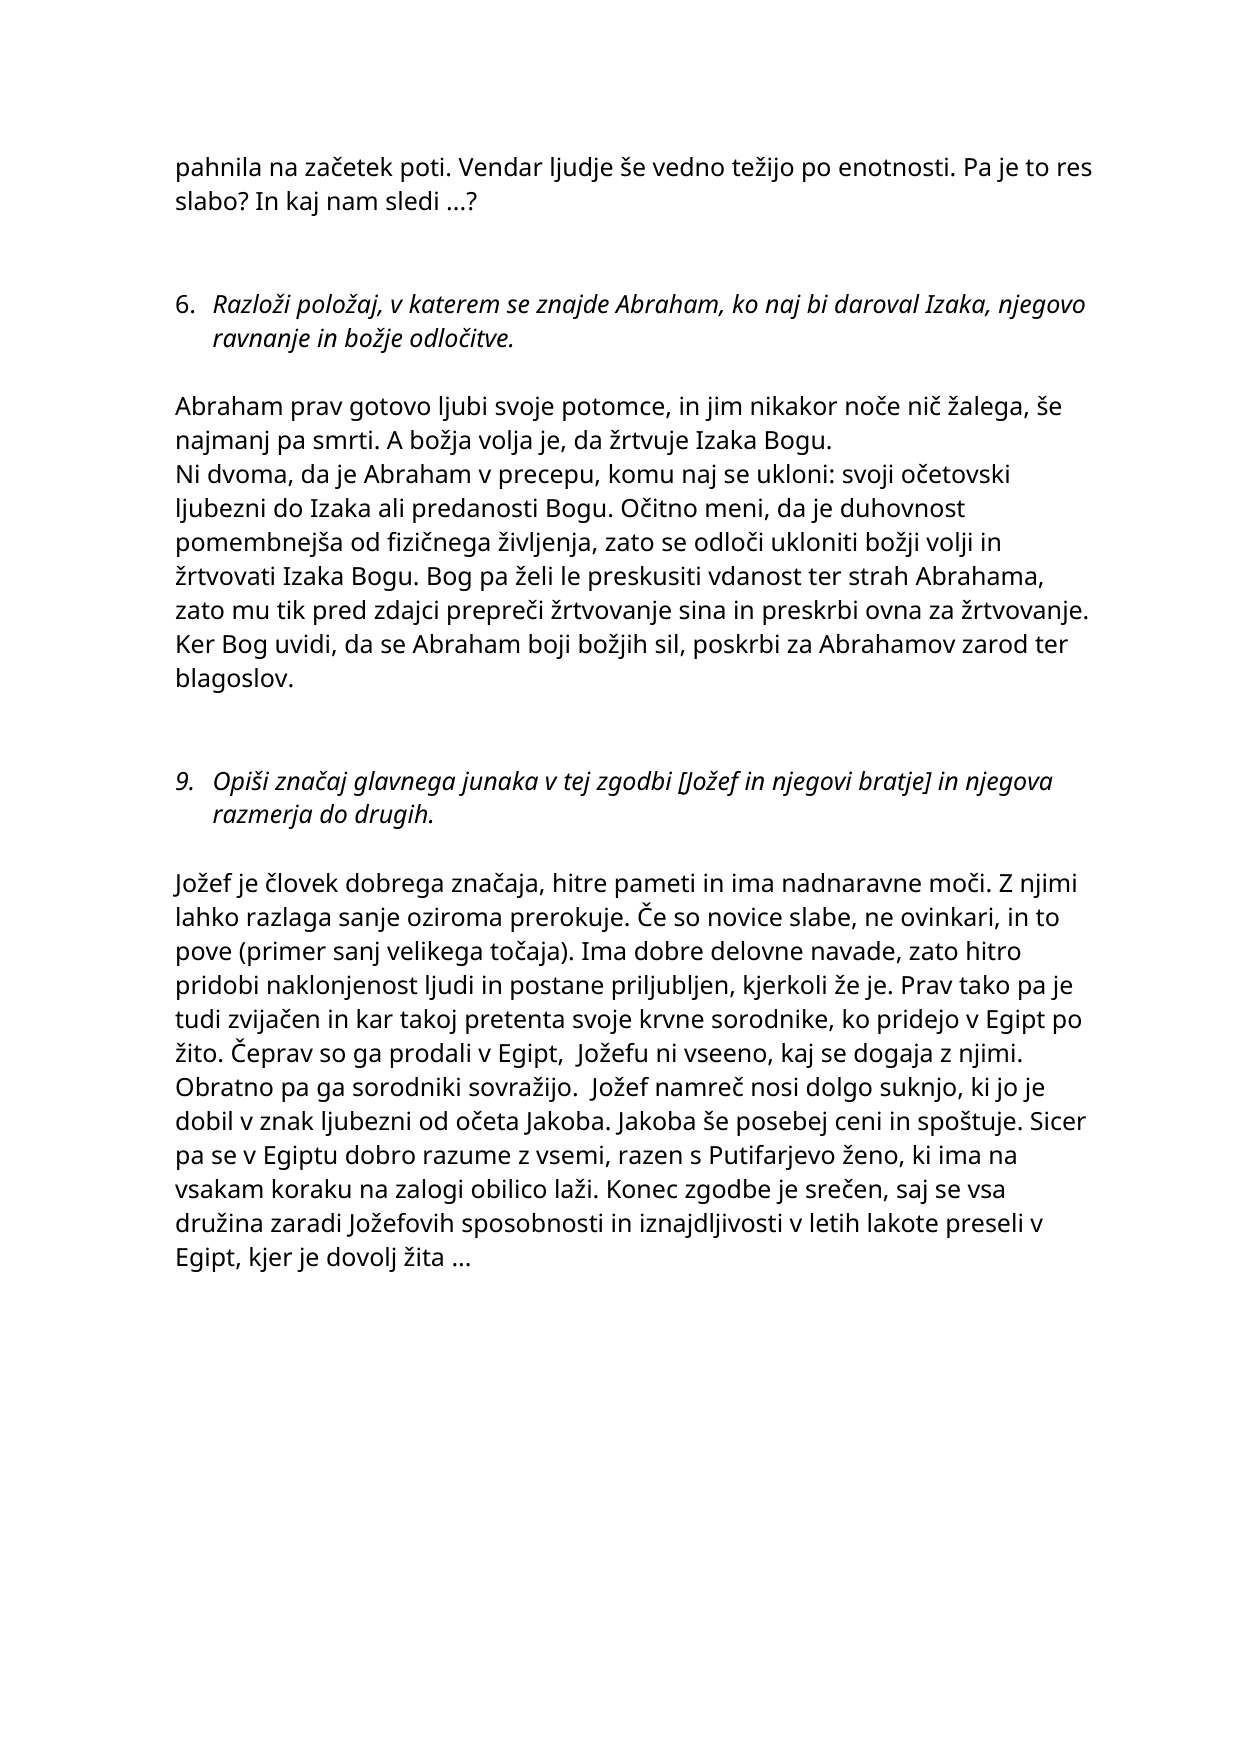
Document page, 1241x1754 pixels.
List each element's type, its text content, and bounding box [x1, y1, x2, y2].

text Jožef je človek dobrega značaja, hitre pameti in ima nadnaravne moči. Z njimi lahko razlaga sanje oziroma prerokuje. Če so novice slabe, ne ovinkari, in to pove (primer sanj velikega točaja). Ima dobre delovne navade, zato hitro pridobi naklonjenost ljudi in postane priljubljen, kjerkoli že je. Prav tako pa je tudi zvijačen in kar takoj pretenta svoje krvne sorodnike, ko pridejo v Egipt po žito. Čeprav so ga prodali v Egipt, Jožefu ni vseeno, kaj se dogaja z njimi. Obratno pa ga sorodniki sovražijo. Jožef namreč nosi dolgo suknjo, ki jo je dobil v znak ljubezni od očeta Jakoba. Jakoba še posebej ceni in spoštuje. Sicer pa se v Egiptu dobro razume z vsemi, razen s Putifarjevo ženo, ki ima na vsakam koraku na zalogi obilico laži. Konec zgodbe je srečen, saj se vsa družina zaradi Jožefovih sposobnosti in iznajdljivosti v letih lakote preseli v Egipt, kjer je dovolj žita ... [175, 865, 1100, 1274]
text pahnila na začetek poti. Vendar ljudje še vedno težijo po enotnosti. Pa je to res slabo? In kaj nam sledi ...? [175, 150, 1100, 218]
text Ni dvoma, da je Abraham v precepu, komu naj se ukloni: svoji očetovski ljubezni do Izaka ali predanosti Bogu. Očitno meni, da je duhovnost pomembnejša od fizičnega življenja, zato se odloči ukloniti božji volji in žrtvovati Izaka Bogu. Bog pa želi le preskusiti vdanost ter strah Abrahama, zato mu tik pred zdajci prepreči žrtvovanje sina in preskrbi ovna za žrtvovanje. Ker Bog uvidi, da se Abraham boji božjih sil, poskrbi za Abrahamov zarod ter blagoslov. [175, 457, 1100, 695]
list Opiši značaj glavnega junaka v tej zgodbi [Jožef in njegovi bratje] in njegova razmerja do drugih. [175, 763, 1100, 831]
text Abraham prav gotovo ljubi svoje potomce, in jim nikakor noče nič žalega, še najmanj pa smrti. A božja volja je, da žrtvuje Izaka Bogu. [175, 388, 1100, 457]
list Razloži položaj, v katerem se znajde Abraham, ko naj bi daroval Izaka, njegovo ravnanje in božje odločitve. [175, 286, 1100, 354]
